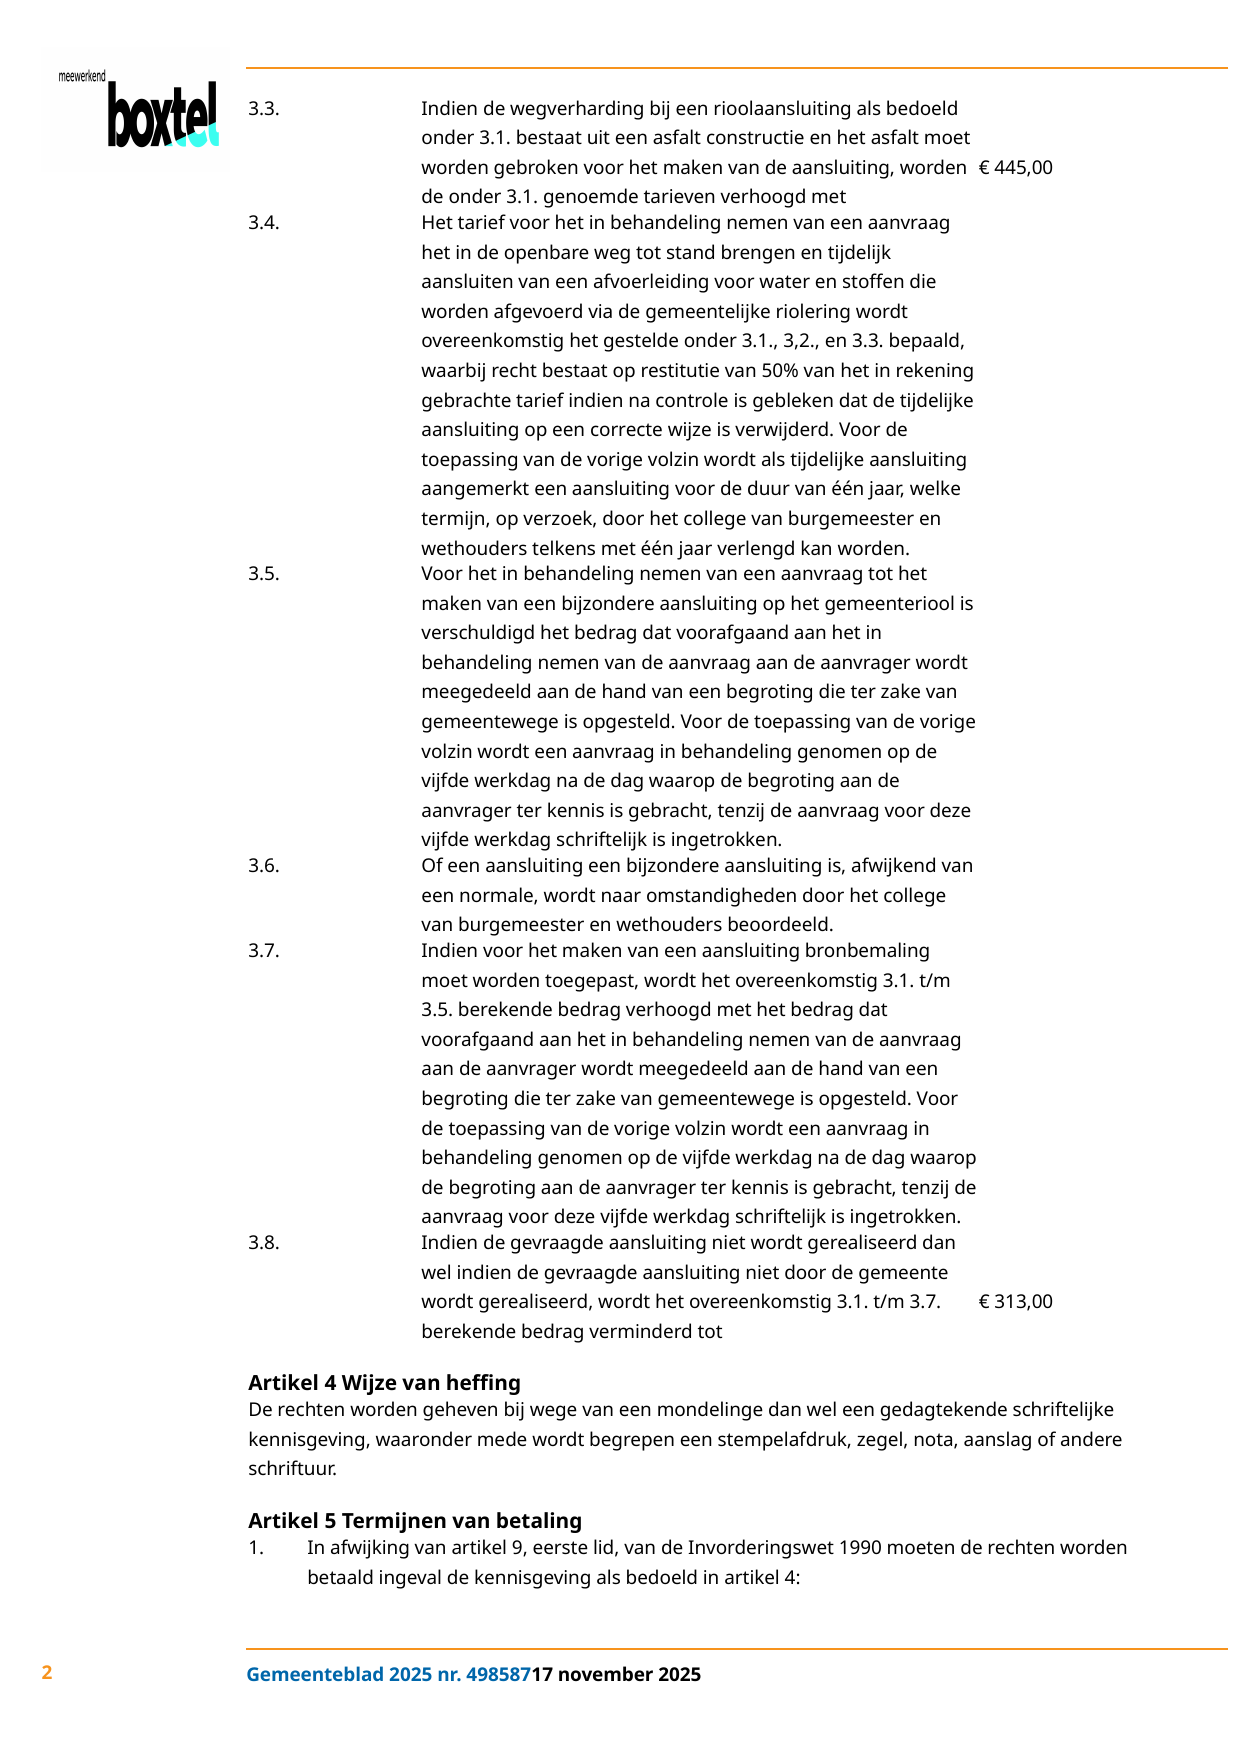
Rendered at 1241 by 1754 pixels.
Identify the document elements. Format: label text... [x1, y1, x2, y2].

table_cell Voor het in behandeling nemen van een aanvraag tot het maken van een bijzondere aansluiting op het gemeenteriool is verschuldigd het bedrag dat voorafgaand aan het in behandeling nemen van de aanvraag aan de aanvrager wordt meegedeeld aan de hand van een begroting die ter zake van gemeentewege is opgesteld. Voor de toepassing van de vorige volzin wordt een aanvraag in behandeling genomen op de vijfde werkdag na de dag waarop de begroting aan de aanvrager ter kennis is gebracht, tenzij de aanvraag voor deze vijfde werkdag schriftelijk is ingetrokken. [421, 560, 978, 852]
table_cell 3.3. [248, 95, 421, 209]
text Artikel 4 Wijze van heffing [248, 1368, 1152, 1396]
table_cell [979, 937, 1152, 1229]
table_cell 3.5. [248, 560, 421, 852]
table_cell [979, 560, 1152, 852]
table_cell 3.4. [248, 209, 421, 560]
table_cell Indien voor het maken van een aansluiting bronbemaling moet worden toegepast, wordt het overeenkomstig 3.1. t/m 3.5. berekende bedrag verhoogd met het bedrag dat voorafgaand aan het in behandeling nemen van de aanvraag aan de aanvrager wordt meegedeeld aan de hand van een begroting die ter zake van gemeentewege is opgesteld. Voor de toepassing van de vorige volzin wordt een aanvraag in behandeling genomen op de vijfde werkdag na de dag waarop de begroting aan de aanvrager ter kennis is gebracht, tenzij de aanvraag voor deze vijfde werkdag schriftelijk is ingetrokken. [421, 937, 978, 1229]
table_cell Of een aansluiting een bijzondere aansluiting is, afwijkend van een normale, wordt naar omstandigheden door het college van burgemeester en wethouders beoordeeld. [421, 853, 978, 937]
table_cell 3.8. [248, 1229, 421, 1344]
list In afwijking van artikel 9, eerste lid, van de Invorderingswet 1990 moeten de rechten worden betaald ingeval de kennisgeving als bedoeld in artikel 4: [248, 1534, 1152, 1589]
table_cell 3.7. [248, 937, 421, 1229]
table_cell Het tarief voor het in behandeling nemen van een aanvraag het in de openbare weg tot stand brengen en tijdelijk aansluiten van een afvoerleiding voor water en stoffen die worden afgevoerd via de gemeentelijke riolering wordt overeenkomstig het gestelde onder 3.1., 3,2., en 3.3. bepaald, waarbij recht bestaat op restitutie van 50% van het in rekening gebrachte tarief indien na controle is gebleken dat de tijdelijke aansluiting op een correcte wijze is verwijderd. Voor de toepassing van de vorige volzin wordt als tijdelijke aansluiting aangemerkt een aansluiting voor de duur van één jaar, welke termijn, op verzoek, door het college van burgemeester en wethouders telkens met één jaar verlengd kan worden. [421, 209, 978, 560]
table_cell € 313,00 [979, 1229, 1152, 1344]
picture [41, 47, 231, 172]
table_cell [979, 209, 1152, 560]
text Artikel 5 Termijnen van betaling [248, 1506, 1152, 1534]
table_cell [979, 853, 1152, 937]
table_cell € 445,00 [979, 95, 1152, 209]
text De rechten worden geheven bij wege van een mondelinge dan wel een gedagtekende schriftelijke kennisgeving, waaronder mede wordt begrepen een stempelafdruk, zegel, nota, aanslag of andere schriftuur. [248, 1396, 1152, 1481]
table_cell 3.6. [248, 853, 421, 937]
table_cell Indien de gevraagde aansluiting niet wordt gerealiseerd dan wel indien de gevraagde aansluiting niet door de gemeente wordt gerealiseerd, wordt het overeenkomstig 3.1. t/m 3.7. berekende bedrag verminderd tot [421, 1229, 978, 1344]
table_cell Indien de wegverharding bij een rioolaansluiting als bedoeld onder 3.1. bestaat uit een asfalt constructie en het asfalt moet worden gebroken voor het maken van de aansluiting, worden de onder 3.1. genoemde tarieven verhoogd met [421, 95, 978, 209]
